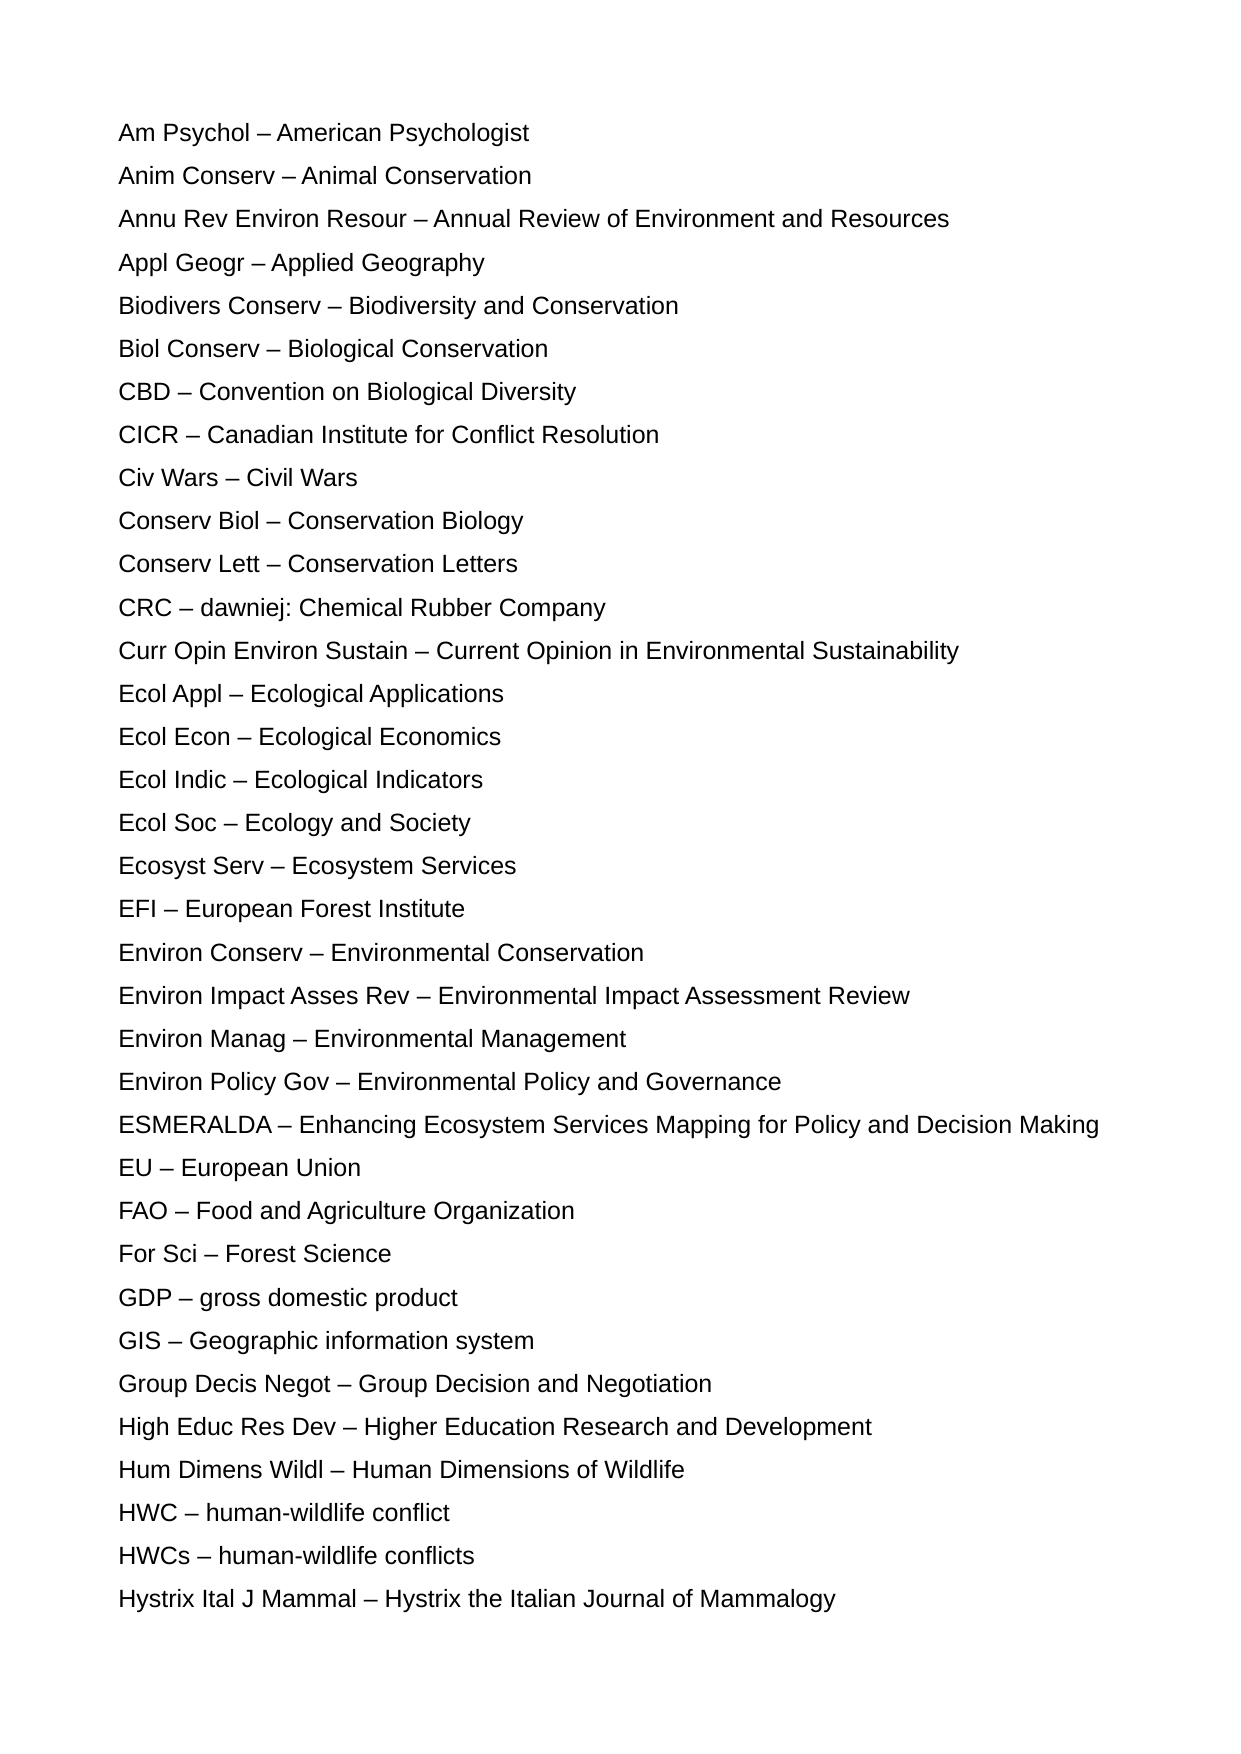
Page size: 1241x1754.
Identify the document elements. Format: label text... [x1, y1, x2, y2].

text HWCs – human-wildlife conflicts [118, 1541, 1122, 1570]
text Environ Impact Asses Rev – Environmental Impact Assessment Review [118, 981, 1122, 1009]
text GIS – Geographic information system [118, 1326, 1122, 1354]
text Environ Policy Gov – Environmental Policy and Governance [118, 1067, 1122, 1096]
text GDP – gross domestic product [118, 1282, 1122, 1311]
text Curr Opin Environ Sustain – Current Opinion in Environmental Sustainability [118, 636, 1122, 664]
text For Sci – Forest Science [118, 1239, 1122, 1268]
text Hum Dimens Wildl – Human Dimensions of Wildlife [118, 1455, 1122, 1484]
text Biol Conserv – Biological Conservation [118, 334, 1122, 362]
text CRC – dawniej: Chemical Rubber Company [118, 592, 1122, 621]
text CBD – Convention on Biological Diversity [118, 377, 1122, 406]
text HWC – human-wildlife conflict [118, 1498, 1122, 1527]
text Ecosyst Serv – Ecosystem Services [118, 851, 1122, 880]
text Ecol Indic – Ecological Indicators [118, 765, 1122, 794]
text Environ Manag – Environmental Management [118, 1024, 1122, 1052]
text Hystrix Ital J Mammal – Hystrix the Italian Journal of Mammalogy [118, 1584, 1122, 1613]
text Am Psychol – American Psychologist [118, 118, 1122, 147]
text Appl Geogr – Applied Geography [118, 247, 1122, 276]
text Conserv Lett – Conservation Letters [118, 549, 1122, 578]
text Ecol Soc – Ecology and Society [118, 808, 1122, 837]
text Anim Conserv – Animal Conservation [118, 161, 1122, 190]
text Biodivers Conserv – Biodiversity and Conservation [118, 291, 1122, 319]
text Ecol Appl – Ecological Applications [118, 679, 1122, 707]
text Group Decis Negot – Group Decision and Negotiation [118, 1369, 1122, 1397]
text Ecol Econ – Ecological Economics [118, 722, 1122, 751]
text High Educ Res Dev – Higher Education Research and Development [118, 1412, 1122, 1441]
text EFI – European Forest Institute [118, 894, 1122, 923]
text FAO – Food and Agriculture Organization [118, 1196, 1122, 1225]
text ESMERALDA – Enhancing Ecosystem Services Mapping for Policy and Decision Making [118, 1110, 1122, 1139]
text EU – European Union [118, 1153, 1122, 1182]
text CICR – Canadian Institute for Conflict Resolution [118, 420, 1122, 449]
text Conserv Biol – Conservation Biology [118, 506, 1122, 535]
text Environ Conserv – Environmental Conservation [118, 937, 1122, 966]
text Annu Rev Environ Resour – Annual Review of Environment and Resources [118, 204, 1122, 233]
text Civ Wars – Civil Wars [118, 463, 1122, 492]
